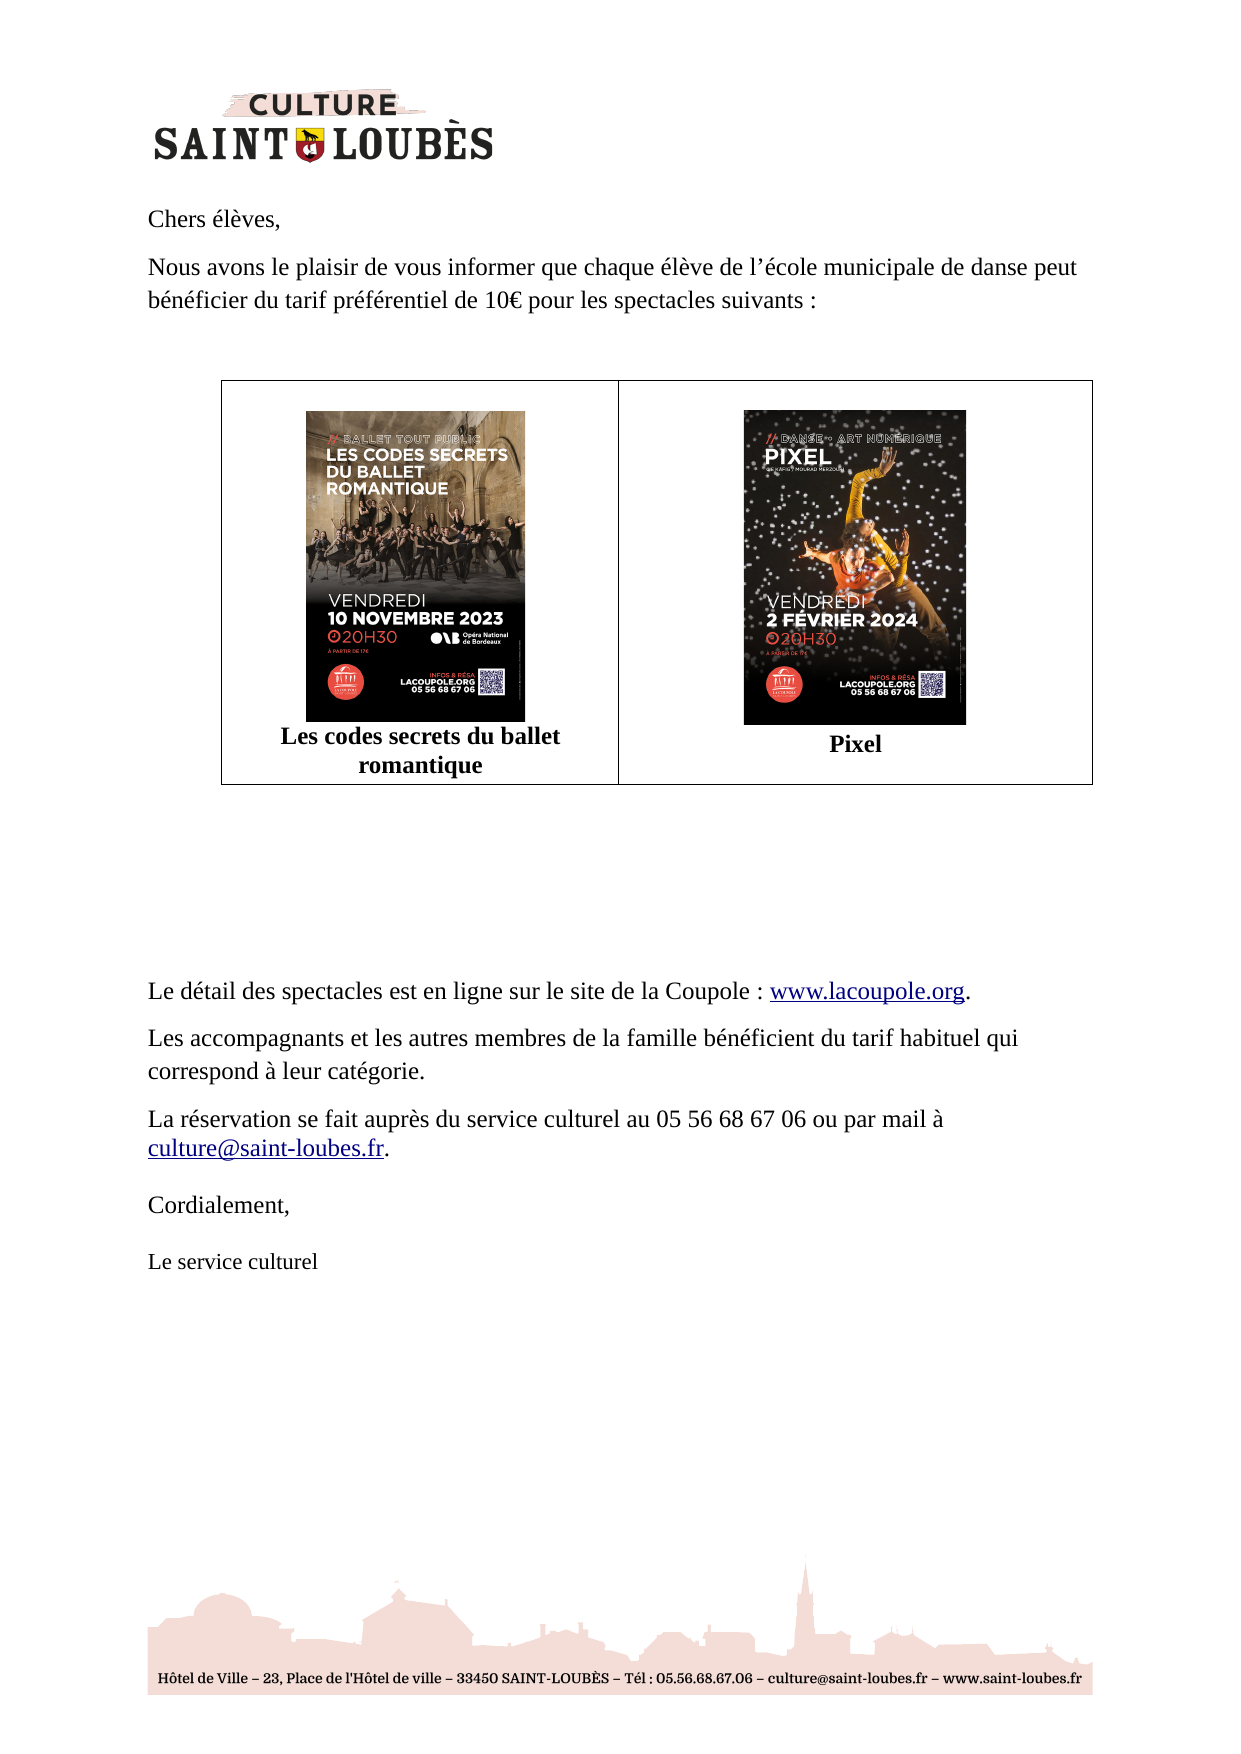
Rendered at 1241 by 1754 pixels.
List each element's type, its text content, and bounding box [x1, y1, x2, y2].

text Cordialement, [148, 1190, 1093, 1219]
text Les accompagnants et les autres membres de la famille bénéficient du tarif habituel qui correspond à leur catégorie. [148, 1023, 1093, 1085]
table_header Pixel [619, 381, 1092, 784]
text La réservation se fait auprès du service culturel au 05 56 68 67 06 ou par mail à culture@saint-loubes.fr. [148, 1104, 1093, 1162]
text Chers élèves, [148, 204, 1093, 233]
picture [147, 1553, 1093, 1695]
picture [743, 410, 967, 725]
table_header Les codes secrets du ballet romantique [222, 381, 618, 784]
picture [306, 411, 525, 722]
text Le service culturel [148, 1248, 1093, 1274]
picture [153, 88, 493, 163]
text Nous avons le plaisir de vous informer que chaque élève de l’école municipale de danse peut bénéficier du tarif préférentiel de 10€ pour les spectacles suivants : [148, 252, 1093, 314]
text Le détail des spectacles est en ligne sur le site de la Coupole : www.lacoupole.org. [148, 976, 1093, 1004]
